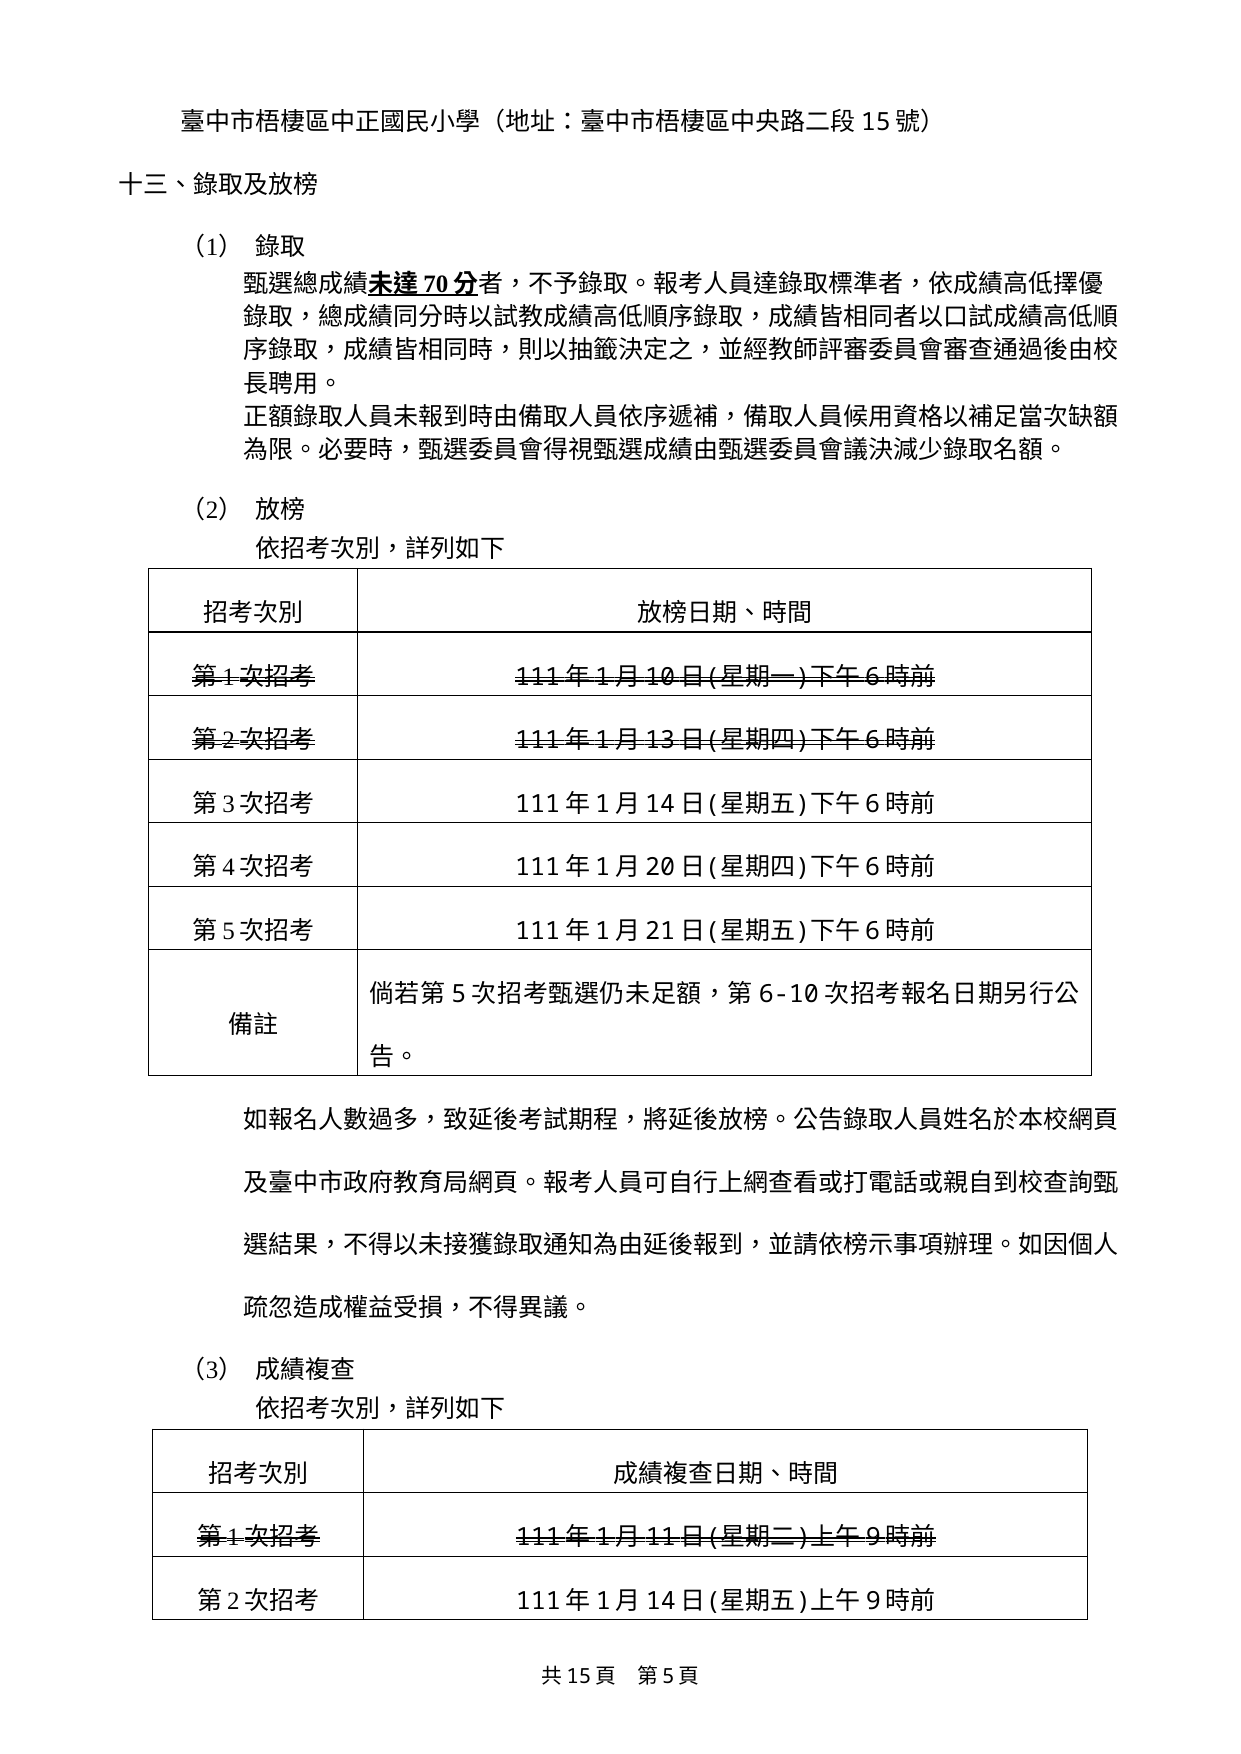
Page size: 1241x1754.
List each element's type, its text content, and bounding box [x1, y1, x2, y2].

list 放榜 [181, 466, 1122, 528]
table_cell 第3次招考 [149, 760, 357, 822]
text 依招考次別，詳列如下 [256, 528, 1122, 564]
text 臺中市梧棲區中正國民小學（地址：臺中市梧棲區中央路二段15號） [181, 78, 1122, 141]
text 依招考次別，詳列如下 [256, 1389, 1122, 1425]
table_cell 111年1月20日(星期四)下午6時前 [358, 823, 1091, 886]
table_header 招考次別 [153, 1430, 363, 1492]
text 正額錄取人員未報到時由備取人員依序遞補，備取人員候用資格以補足當次缺額為限。必要時，甄選委員會得視甄選成績由甄選委員會議決減少錄取名額。 [243, 399, 1122, 466]
table_cell 111年1月13日(星期四)下午6時前 [358, 696, 1091, 758]
table_cell 111年1月21日(星期五)下午6時前 [358, 887, 1091, 949]
table_cell 第1次招考 [153, 1493, 363, 1556]
table_cell 備註 [149, 950, 357, 1075]
text 十三、錄取及放榜 [118, 141, 1122, 203]
table_cell 倘若第5次招考甄選仍未足額，第6-10次招考報名日期另行公告。 [358, 950, 1091, 1075]
list 成績複查 [181, 1326, 1122, 1389]
table_cell 第5次招考 [149, 887, 357, 949]
text 如報名人數過多，致延後考試期程，將延後放榜。公告錄取人員姓名於本校網頁及臺中市政府教育局網頁。報考人員可自行上網查看或打電話或親自到校查詢甄選結果，不得以未接獲錄取通知為由延後報到，並請依榜示事項辦理。如因個人疏忽造成權益受損，不得異議。 [243, 1076, 1122, 1326]
table_cell 第1次招考 [149, 633, 357, 695]
table_cell 第2次招考 [153, 1557, 363, 1619]
table_cell 第4次招考 [149, 823, 357, 886]
table_header 招考次別 [149, 569, 357, 631]
table_header 放榜日期、時間 [358, 569, 1091, 631]
table_header 成績複查日期、時間 [364, 1430, 1087, 1492]
table_cell 111年1月14日(星期五)下午6時前 [358, 760, 1091, 822]
table_cell 111年1月11日(星期二)上午9時前 [364, 1493, 1087, 1556]
table_cell 第2次招考 [149, 696, 357, 758]
table_cell 111年1月14日(星期五)上午9時前 [364, 1557, 1087, 1619]
list 錄取 [181, 203, 1122, 266]
text 甄選總成績未達70分者，不予錄取。報考人員達錄取標準者，依成績高低擇優錄取，總成績同分時以試教成績高低順序錄取，成績皆相同者以口試成績高低順序錄取，成績皆相同時，則以抽籤決定之，並經教師評審委員會審查通過後由校長聘用。 [243, 266, 1122, 399]
table_cell 111年1月10日(星期一)下午6時前 [358, 633, 1091, 695]
